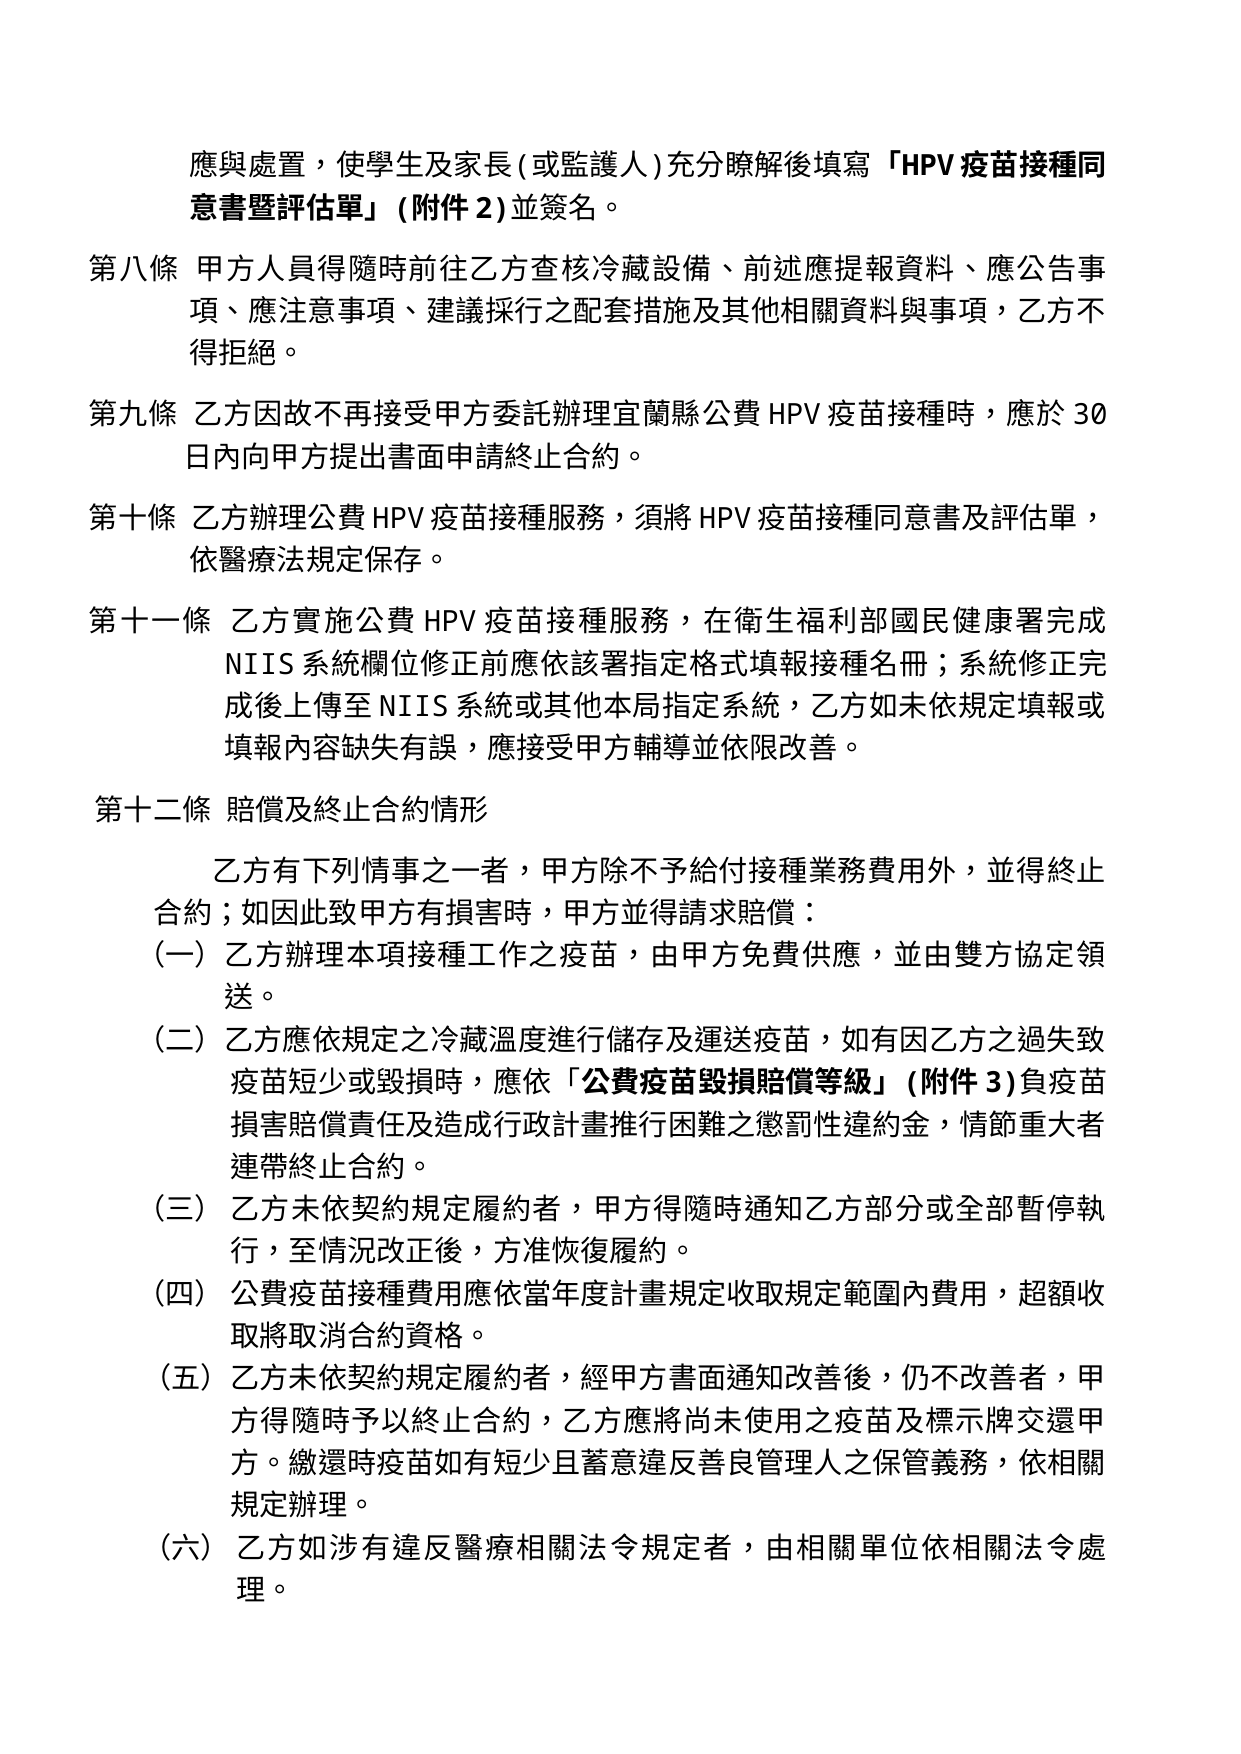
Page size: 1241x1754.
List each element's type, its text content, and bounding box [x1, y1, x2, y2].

text （四） 公費疫苗接種費用應依當年度計畫規定收取規定範圍內費用，超額收取將取消合約資格。 [136, 1270, 1107, 1355]
text （二）乙方應依規定之冷藏溫度進行儲存及運送疫苗，如有因乙方之過失致疫苗短少或毀損時，應依「公費疫苗毀損賠償等級」(附件3)負疫苗損害賠償責任及造成行政計畫推行困難之懲罰性違約金，情節重大者連帶終止合約。 [136, 1016, 1107, 1186]
text 第十一條 乙方實施公費HPV疫苗接種服務，在衛生福利部國民健康署完成NIIS系統欄位修正前應依該署指定格式填報接種名冊；系統修正完成後上傳至NIIS系統或其他本局指定系統，乙方如未依規定填報或填報內容缺失有誤，應接受甲方輔導並依限改善。 [89, 598, 1107, 767]
text 第八條 甲方人員得隨時前往乙方查核冷藏設備、前述應提報資料、應公告事項、應注意事項、建議採行之配套措施及其他相關資料與事項，乙方不得拒絕。 [89, 245, 1107, 372]
text 第十條 乙方辦理公費HPV疫苗接種服務，須將HPV疫苗接種同意書及評估單，依醫療法規定保存。 [89, 494, 1107, 579]
text （一） 乙方辦理本項接種工作之疫苗，由甲方免費供應，並由雙方協定領送。 [136, 932, 1107, 1016]
text 乙方有下列情事之一者，甲方除不予給付接種業務費用外，並得終止合約；如因此致甲方有損害時，甲方並得請求賠償： [154, 847, 1107, 932]
text 應與處置，使學生及家長(或監護人)充分瞭解後填寫「HPV疫苗接種同意書暨評估單」(附件2)並簽名。 [89, 142, 1107, 227]
text （六） 乙方如涉有違反醫療相關法令規定者，由相關單位依相關法令處理。 [142, 1524, 1107, 1609]
text 第九條 乙方因故不再接受甲方委託辦理宜蘭縣公費HPV疫苗接種時，應於30日內向甲方提出書面申請終止合約。 [89, 391, 1107, 476]
text 第十二條 賠償及終止合約情形 [89, 786, 1107, 828]
text （五） 乙方未依契約規定履約者，經甲方書面通知改善後，仍不改善者，甲方得隨時予以終止合約，乙方應將尚未使用之疫苗及標示牌交還甲方。繳還時疫苗如有短少且蓄意違反善良管理人之保管義務，依相關規定辦理。 [142, 1355, 1107, 1524]
text （三） 乙方未依契約規定履約者，甲方得隨時通知乙方部分或全部暫停執行，至情況改正後，方准恢復履約。 [136, 1186, 1107, 1270]
